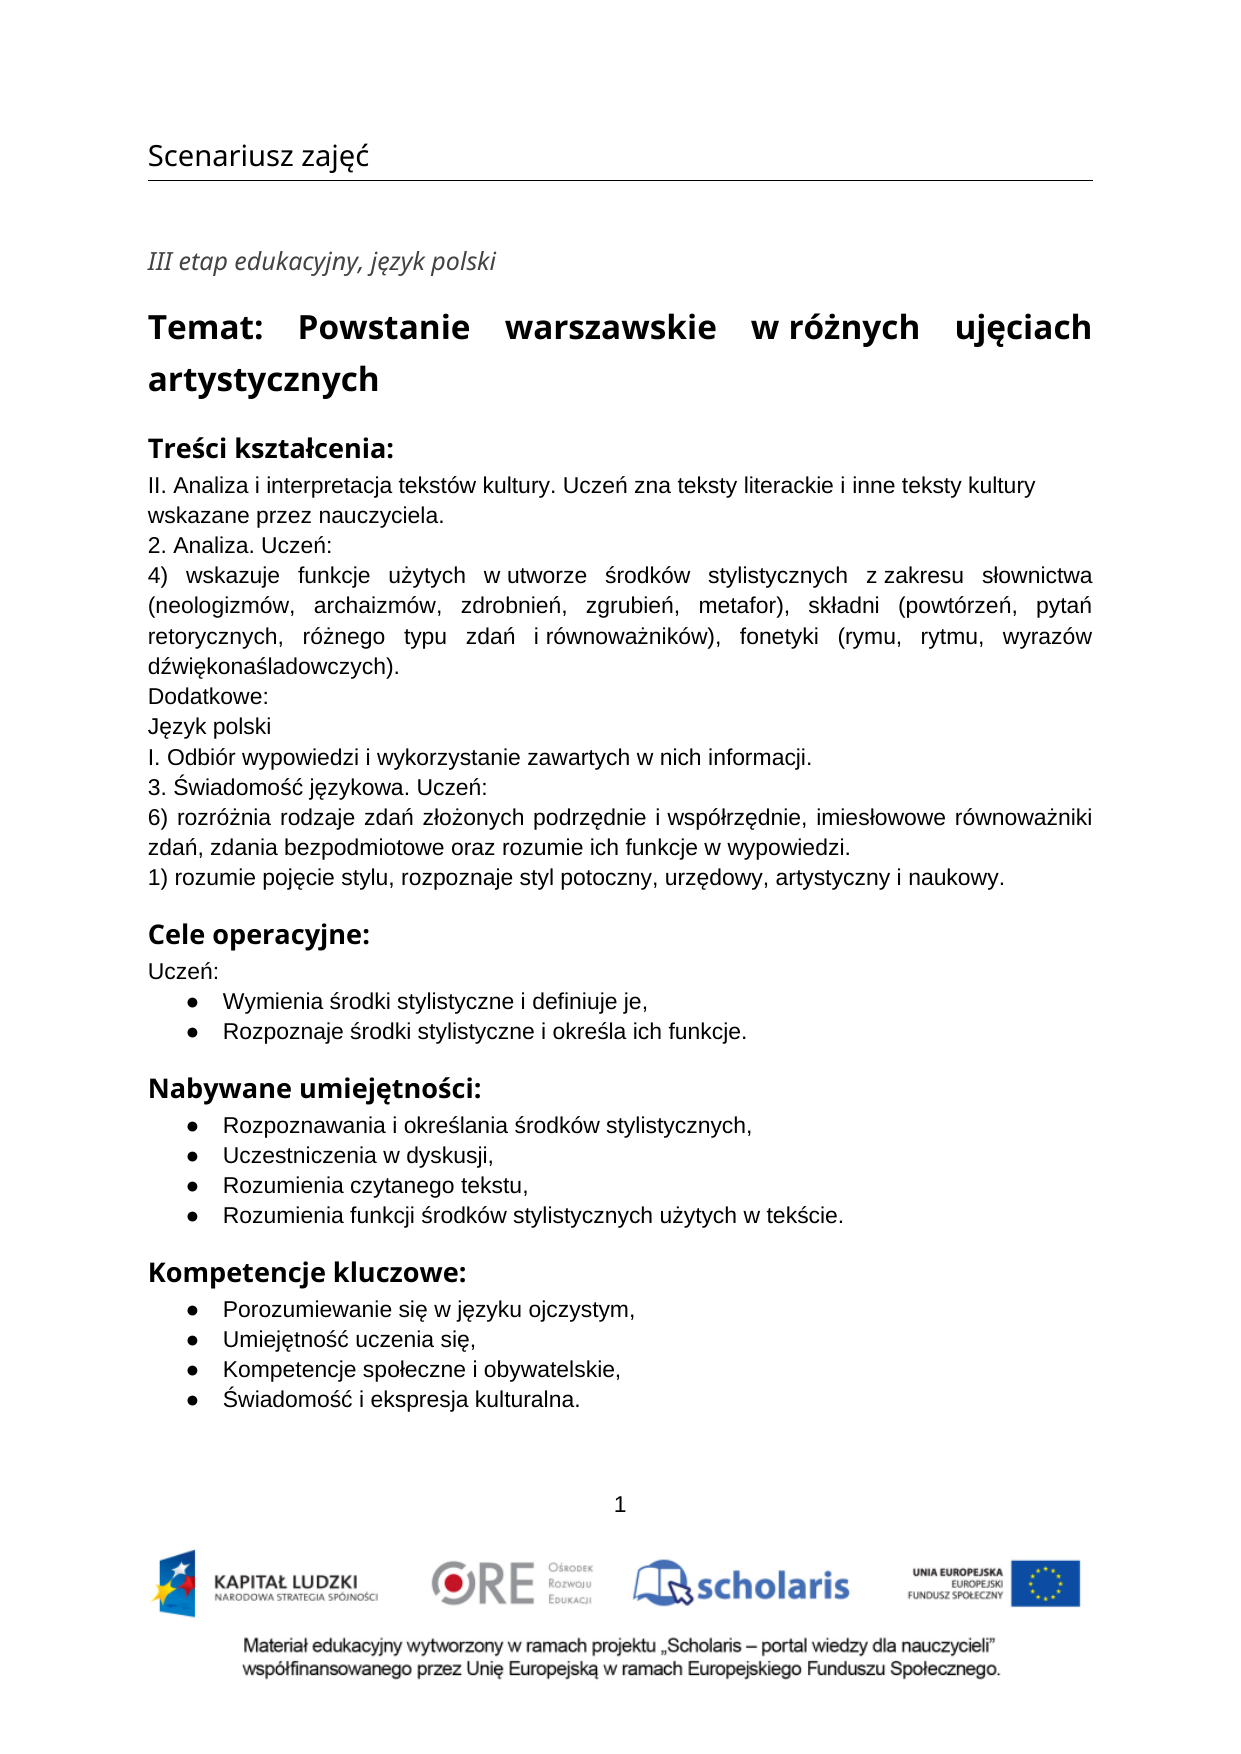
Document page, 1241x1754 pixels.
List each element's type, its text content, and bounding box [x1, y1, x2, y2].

text Dodatkowe: [148, 683, 1093, 709]
list Świadomość i ekspresja kulturalna. [185, 1386, 1093, 1413]
text Cele operacyjne: [148, 915, 1093, 952]
list Kompetencje społeczne i obywatelskie, [185, 1356, 1093, 1382]
text II. Analiza i interpretacja tekstów kultury. Uczeń zna teksty literackie i inne teksty kultury wskazane przez nauczyciela. [148, 472, 1093, 528]
text Język polski [148, 713, 1093, 739]
list Rozumienia funkcji środków stylistycznych użytych w tekście. [185, 1202, 1093, 1228]
text III etap edukacyjny, język polski [148, 244, 1093, 278]
text Scenariusz zajęć [148, 135, 1093, 174]
text Temat: Powstanie warszawskie w różnych ujęciach artystycznych [148, 304, 1093, 402]
list Wymienia środki stylistyczne i definiuje je, [185, 988, 1093, 1014]
list Rozpoznawania i określania środków stylistycznych, [185, 1112, 1093, 1138]
list Rozumienia czytanego tekstu, [185, 1172, 1093, 1198]
text I. Odbiór wypowiedzi i wykorzystanie zawartych w nich informacji. [148, 743, 1093, 770]
picture [147, 1535, 1093, 1694]
text 4) wskazuje funkcje użytych w utworze środków stylistycznych z zakresu słownictwa (neologizmów, archaizmów, zdrobnień, zgrubień, metafor), składni (powtórzeń, pytań retorycznych, różnego typu zdań i równoważników), fonetyki (rymu, rytmu, wyrazów dźwiękonaśladowczych). [148, 562, 1093, 679]
text Kompetencje kluczowe: [148, 1253, 1093, 1290]
text Nabywane umiejętności: [148, 1069, 1093, 1106]
text 3. Świadomość językowa. Uczeń: [148, 774, 1093, 800]
text 1) rozumie pojęcie stylu, rozpoznaje styl potoczny, urzędowy, artystyczny i naukowy. [148, 864, 1093, 891]
text Uczeń: [148, 958, 1093, 984]
text 6) rozróżnia rodzaje zdań złożonych podrzędnie i współrzędnie, imiesłowowe równoważniki zdań, zdania bezpodmiotowe oraz rozumie ich funkcje w wypowiedzi. [148, 804, 1093, 860]
text 2. Analiza. Uczeń: [148, 532, 1093, 558]
list Uczestniczenia w dyskusji, [185, 1142, 1093, 1168]
list Rozpoznaje środki stylistyczne i określa ich funkcje. [185, 1018, 1093, 1044]
text Treści kształcenia: [148, 429, 1093, 466]
list Porozumiewanie się w języku ojczystym, [185, 1296, 1093, 1322]
list Umiejętność uczenia się, [185, 1326, 1093, 1352]
